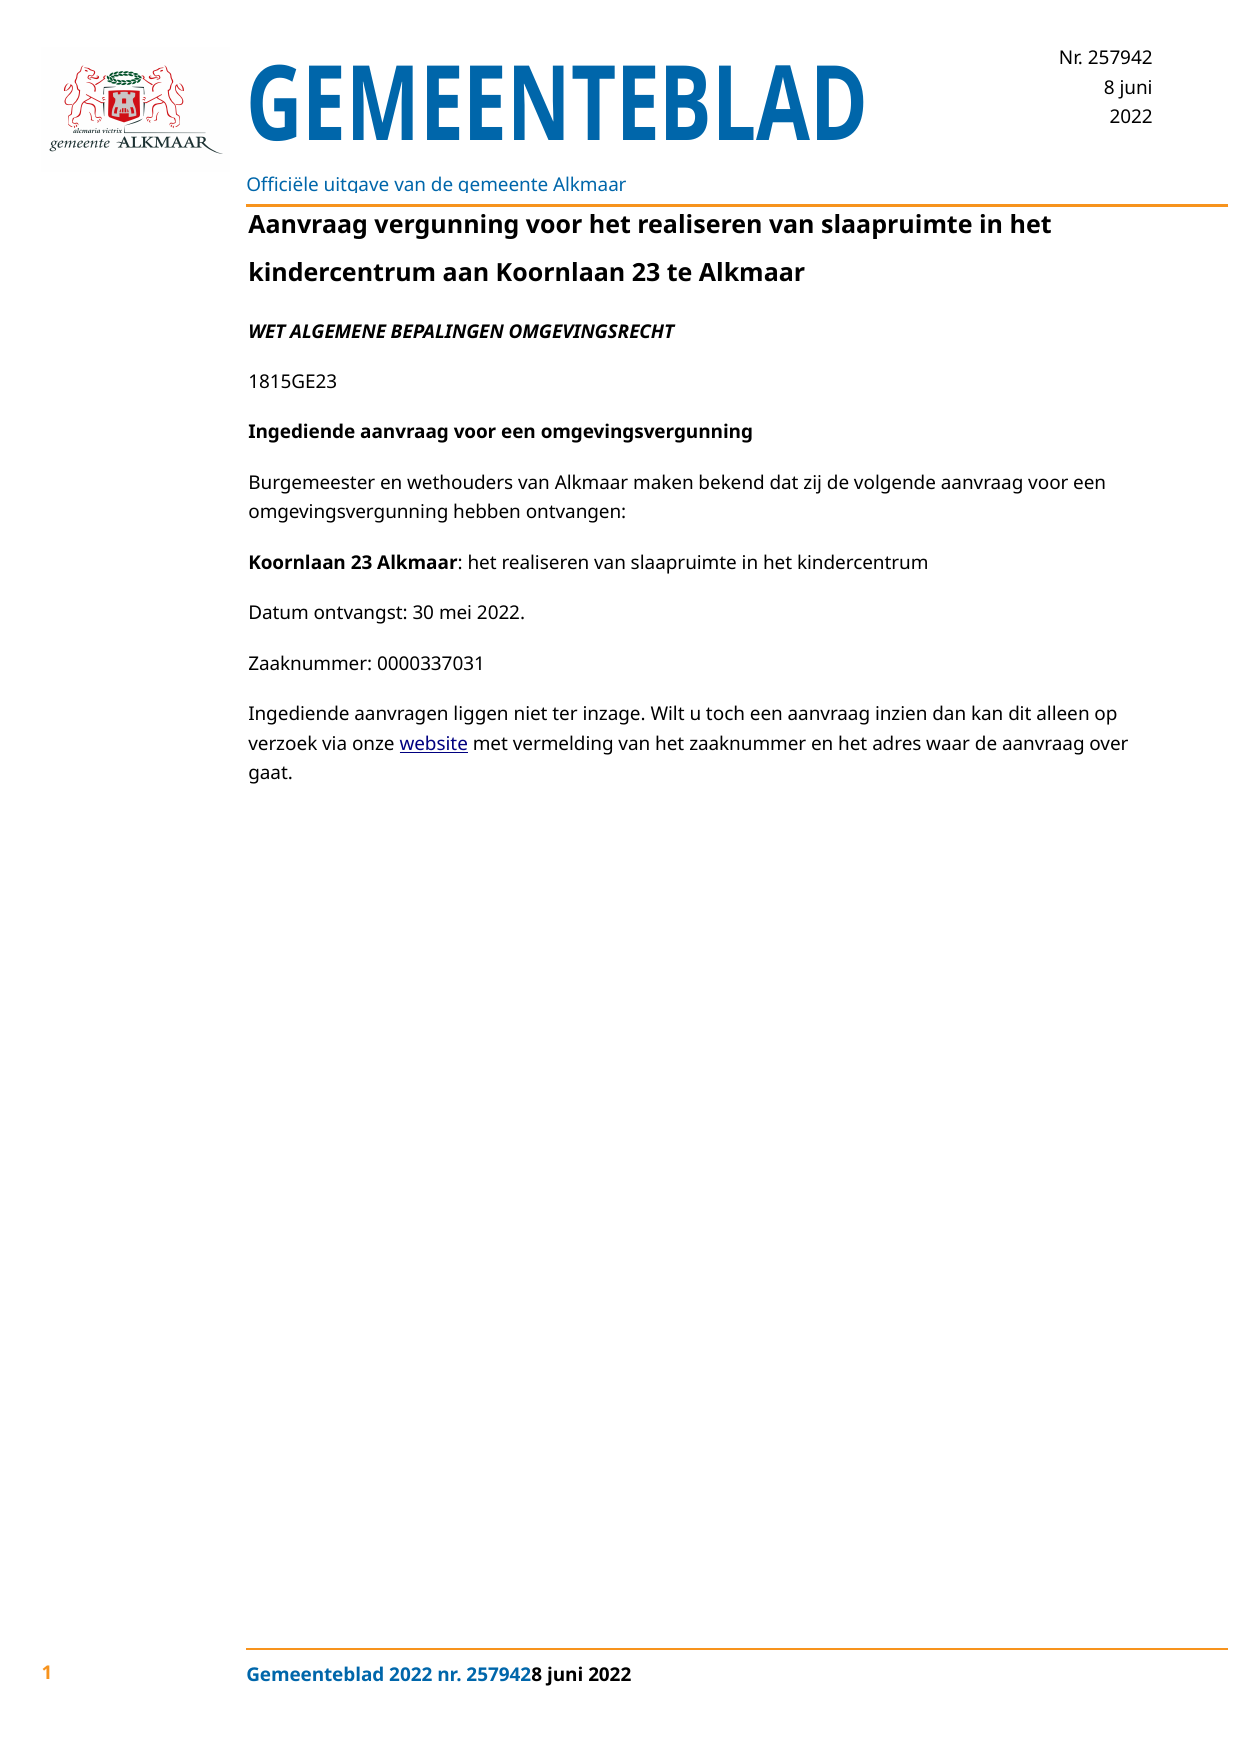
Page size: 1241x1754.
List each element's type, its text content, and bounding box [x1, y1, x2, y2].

text WET ALGEMENE BEPALINGEN OMGEVINGSRECHT [248, 318, 1152, 344]
text Zaaknummer: 0000337031 [248, 650, 1152, 676]
text Burgemeester en wethouders van Alkmaar maken bekend dat zij de volgende aanvraag voor een omgevingsvergunning hebben ontvangen: [248, 469, 1152, 524]
text Datum ontvangst: 30 mei 2022. [248, 599, 1152, 625]
text 1815GE23 [248, 368, 1152, 394]
picture [41, 47, 231, 172]
text Aanvraag vergunning voor het realiseren van slaapruimte in het kindercentrum aan Koornlaan 23 te Alkmaar [248, 207, 1152, 288]
text Koornlaan 23 Alkmaar: het realiseren van slaapruimte in het kindercentrum [248, 549, 1152, 575]
text Ingediende aanvragen liggen niet ter inzage. Wilt u toch een aanvraag inzien dan kan dit alleen op verzoek via onze website met vermelding van het zaaknummer en het adres waar de aanvraag over gaat. [248, 700, 1152, 785]
text Ingediende aanvraag voor een omgevingsvergunning [248, 419, 1152, 444]
